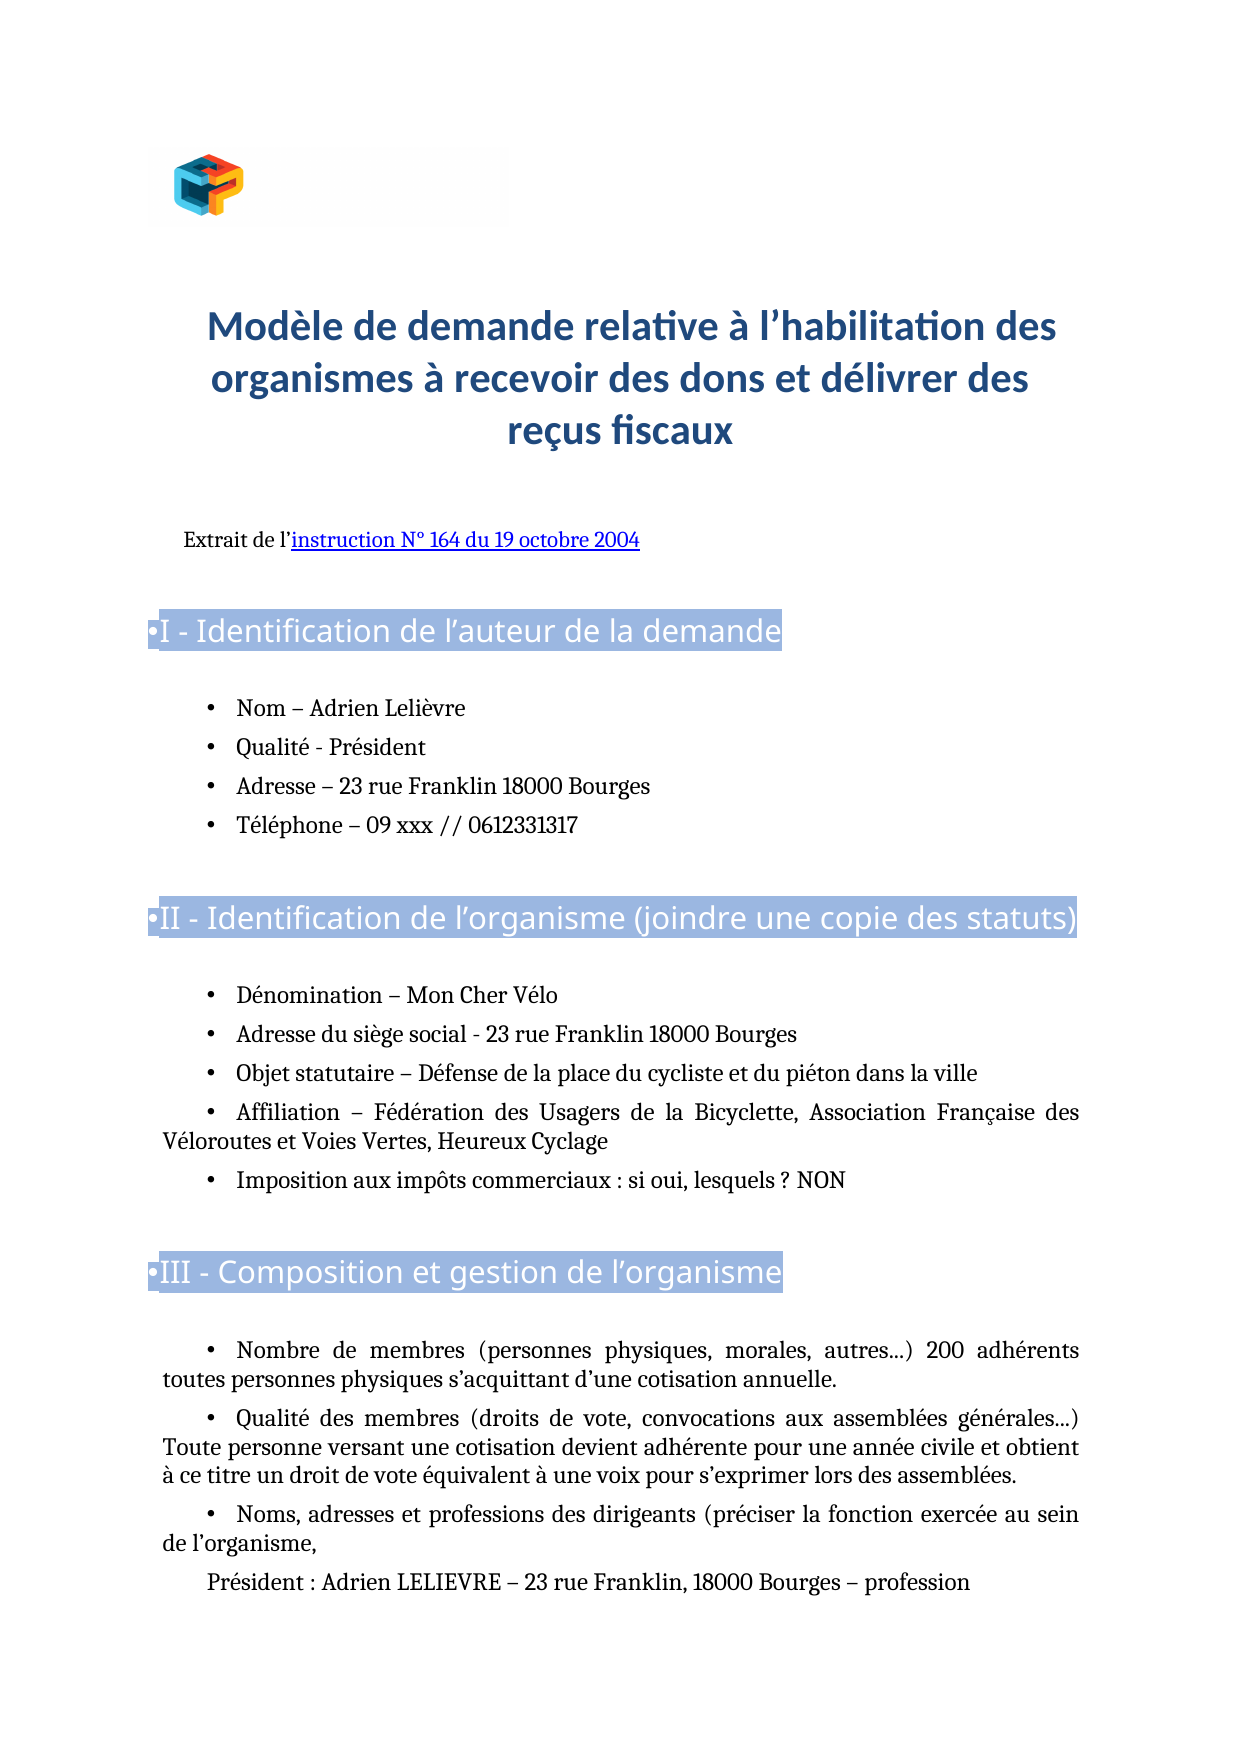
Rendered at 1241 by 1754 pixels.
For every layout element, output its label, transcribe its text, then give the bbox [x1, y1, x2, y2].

list I - Identification de l’auteur de la demande [148, 609, 1093, 651]
text Modèle de demande relative à l’habilitation des organismes à recevoir des dons et délivrer des reçus fiscaux [159, 298, 1081, 455]
list Nom – Adrien Lelièvre [162, 694, 1081, 723]
text Extrait de l’instructionHYPERLINK "http://www11.minefi.gouv.fr/boi/boi2004/13rcpub/textes/13l504/13l504.htm" N° 164 du 19 octobre 2004 [159, 527, 1081, 553]
list Noms, adresses et professions des dirigeants (préciser la fonction exercée au sein de l’organisme, [162, 1500, 1081, 1558]
list Qualité des membres (droits de vote, convocations aux assemblées générales...) Toute personne versant une cotisation devient adhérente pour une année civile et obtient à ce titre un droit de vote équivalent à une voix pour s’exprimer lors des assemblées. [162, 1404, 1081, 1490]
list Objet statutaire – Défense de la place du cycliste et du piéton dans la ville [162, 1059, 1081, 1088]
list Adresse du siège social - 23 rue Franklin 18000 Bourges [162, 1020, 1081, 1049]
list Imposition aux impôts commerciaux : si oui, lesquels ? NON [162, 1166, 1081, 1195]
list Affiliation – Fédération des Usagers de la Bicyclette, Association Française des Véloroutes et Voies Vertes, Heureux Cyclage [162, 1098, 1081, 1156]
list Nombre de membres (personnes physiques, morales, autres...) 200 adhérents toutes personnes physiques s’acquittant d’une cotisation annuelle. [162, 1336, 1081, 1393]
list II - Identification de l’organisme (joindre une copie des statuts) [148, 896, 1093, 938]
text Président : Adrien LELIEVRE – 23 rue Franklin, 18000 Bourges – profession [207, 1568, 1081, 1597]
list Téléphone – 09 xxx // 0612331317 [162, 811, 1081, 840]
list Qualité - Président [162, 733, 1081, 762]
list Adresse – 23 rue Franklin 18000 Bourges [162, 772, 1081, 801]
list III - Composition et gestion de l’organisme [148, 1251, 1093, 1293]
list Dénomination – Mon Cher Vélo [162, 981, 1081, 1009]
